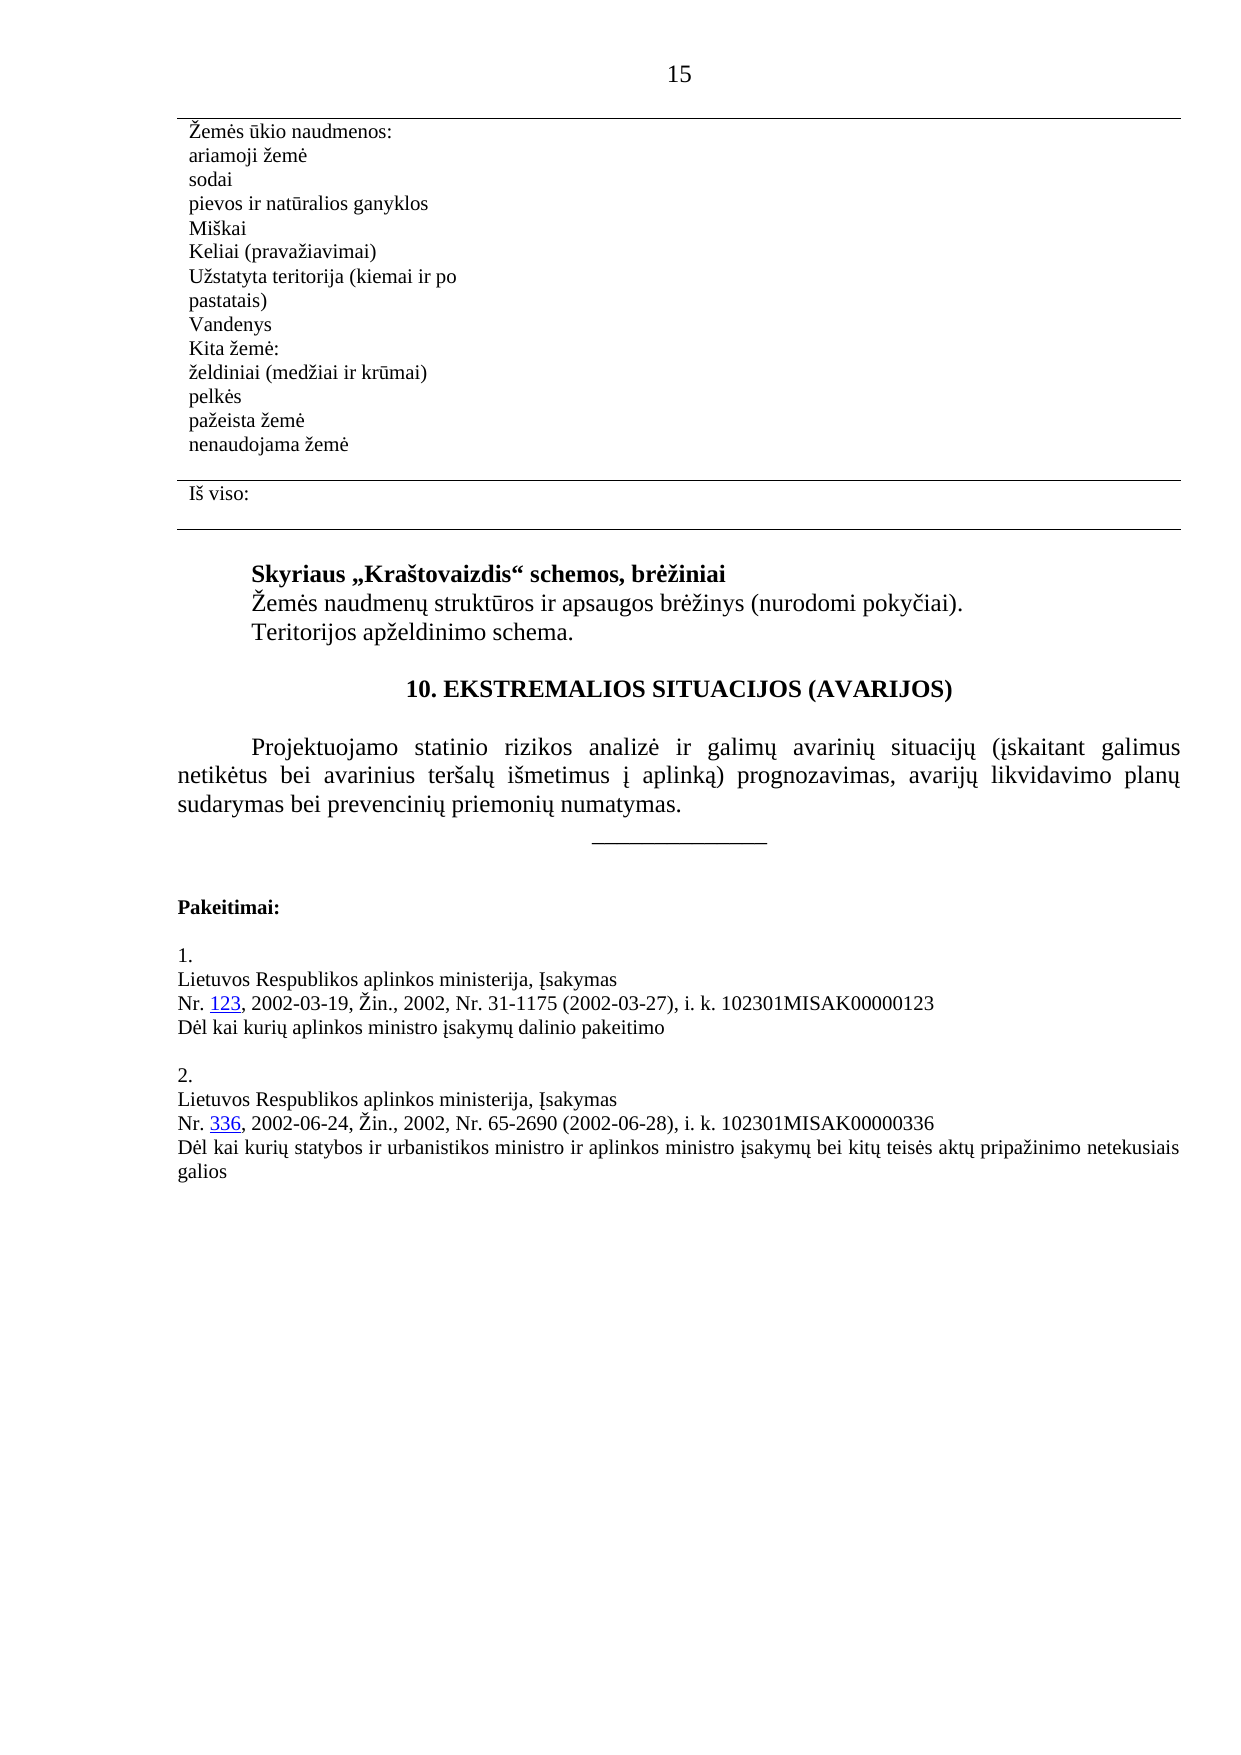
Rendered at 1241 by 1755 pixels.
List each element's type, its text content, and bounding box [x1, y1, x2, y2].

table_cell [935, 191, 1181, 215]
text 2. [177, 1063, 1181, 1087]
text Pakeitimai: [177, 895, 1181, 919]
table_cell [935, 336, 1181, 360]
text Teritorijos apželdinimo schema. [177, 617, 1181, 645]
table_cell [494, 312, 712, 336]
table_cell [494, 264, 712, 312]
table_cell Kita žemė: [177, 336, 494, 360]
text Nr. 123, 2002-03-19, Žin., 2002, Nr. 31-1175 (2002-03-27), i. k. 102301MISAK00000123 [177, 991, 1181, 1015]
table_cell [935, 456, 1181, 480]
text Dėl kai kurių aplinkos ministro įsakymų dalinio pakeitimo [177, 1015, 1181, 1039]
table_cell želdiniai (medžiai ir krūmai) [177, 360, 494, 384]
table_cell [935, 312, 1181, 336]
text ______________ [177, 818, 1181, 847]
text Dėl kai kurių statybos ir urbanistikos ministro ir aplinkos ministro įsakymų bei kitų teisės aktų pripažinimo netekusiais galios [177, 1135, 1181, 1183]
text Lietuvos Respublikos aplinkos ministerija, Įsakymas [177, 1087, 1181, 1111]
table_cell [712, 481, 935, 505]
table_cell Užstatyta teritorija (kiemai ir po pastatais) [177, 264, 494, 312]
table_cell [494, 167, 712, 191]
table_cell [494, 119, 712, 143]
table_cell nenaudojama žemė [177, 432, 494, 456]
table_cell [494, 191, 712, 215]
table_cell [712, 432, 935, 456]
table_cell [712, 240, 935, 263]
text 1. [177, 943, 1181, 967]
table_cell [494, 360, 712, 384]
table_cell [177, 456, 494, 480]
table_cell Iš viso: [177, 481, 494, 505]
table_cell [935, 167, 1181, 191]
table_cell Miškai [177, 215, 494, 239]
table_cell Žemės ūkio naudmenos: [177, 119, 494, 143]
table_cell [494, 143, 712, 167]
table_cell [935, 505, 1181, 529]
table_cell [712, 384, 935, 408]
table_cell [712, 167, 935, 191]
text Projektuojamo statinio rizikos analizė ir galimų avarinių situacijų (įskaitant galimus netikėtus bei avarinius teršalų išmetimus į aplinką) prognozavimas, avarijų likvidavimo planų sudarymas bei prevencinių priemonių numatymas. [177, 732, 1181, 818]
table_cell [712, 191, 935, 215]
table_cell [494, 215, 712, 239]
table_cell [712, 505, 935, 529]
table_cell [494, 505, 712, 529]
table_cell Vandenys [177, 312, 494, 336]
text Žemės naudmenų struktūros ir apsaugos brėžinys (nurodomi pokyčiai). [177, 588, 1181, 617]
table_cell Keliai (pravažiavimai) [177, 240, 494, 263]
table_cell [935, 143, 1181, 167]
table_cell [935, 408, 1181, 432]
table_cell [712, 408, 935, 432]
table_cell [712, 143, 935, 167]
table_cell [935, 215, 1181, 239]
table_cell [712, 312, 935, 336]
table_cell sodai [177, 167, 494, 191]
table_cell [494, 336, 712, 360]
table_cell [712, 456, 935, 480]
table_cell [494, 384, 712, 408]
table_cell [494, 456, 712, 480]
table_cell [935, 432, 1181, 456]
table_cell [935, 384, 1181, 408]
table_cell pievos ir natūralios ganyklos [177, 191, 494, 215]
table_cell [712, 215, 935, 239]
table_cell [935, 360, 1181, 384]
table_cell ariamoji žemė [177, 143, 494, 167]
table_cell pažeista žemė [177, 408, 494, 432]
table_cell [494, 481, 712, 505]
table_cell [935, 240, 1181, 263]
text Nr. 336, 2002-06-24, Žin., 2002, Nr. 65-2690 (2002-06-28), i. k. 102301MISAK00000336 [177, 1111, 1181, 1135]
table_cell pelkės [177, 384, 494, 408]
table_cell [494, 432, 712, 456]
table_cell [712, 264, 935, 312]
table_cell [494, 240, 712, 263]
table_cell [712, 336, 935, 360]
table_cell [712, 119, 935, 143]
table_cell [935, 119, 1181, 143]
table_cell [712, 360, 935, 384]
text Lietuvos Respublikos aplinkos ministerija, Įsakymas [177, 967, 1181, 991]
text 10. EKSTREMALIOS SITUACIJOS (AVARIJOS) [177, 674, 1181, 703]
table_cell [935, 481, 1181, 505]
text Skyriaus „Kraštovaizdis“ schemos, brėžiniai [177, 559, 1181, 588]
table_cell [494, 408, 712, 432]
table_cell [177, 505, 494, 529]
table_cell [935, 264, 1181, 312]
